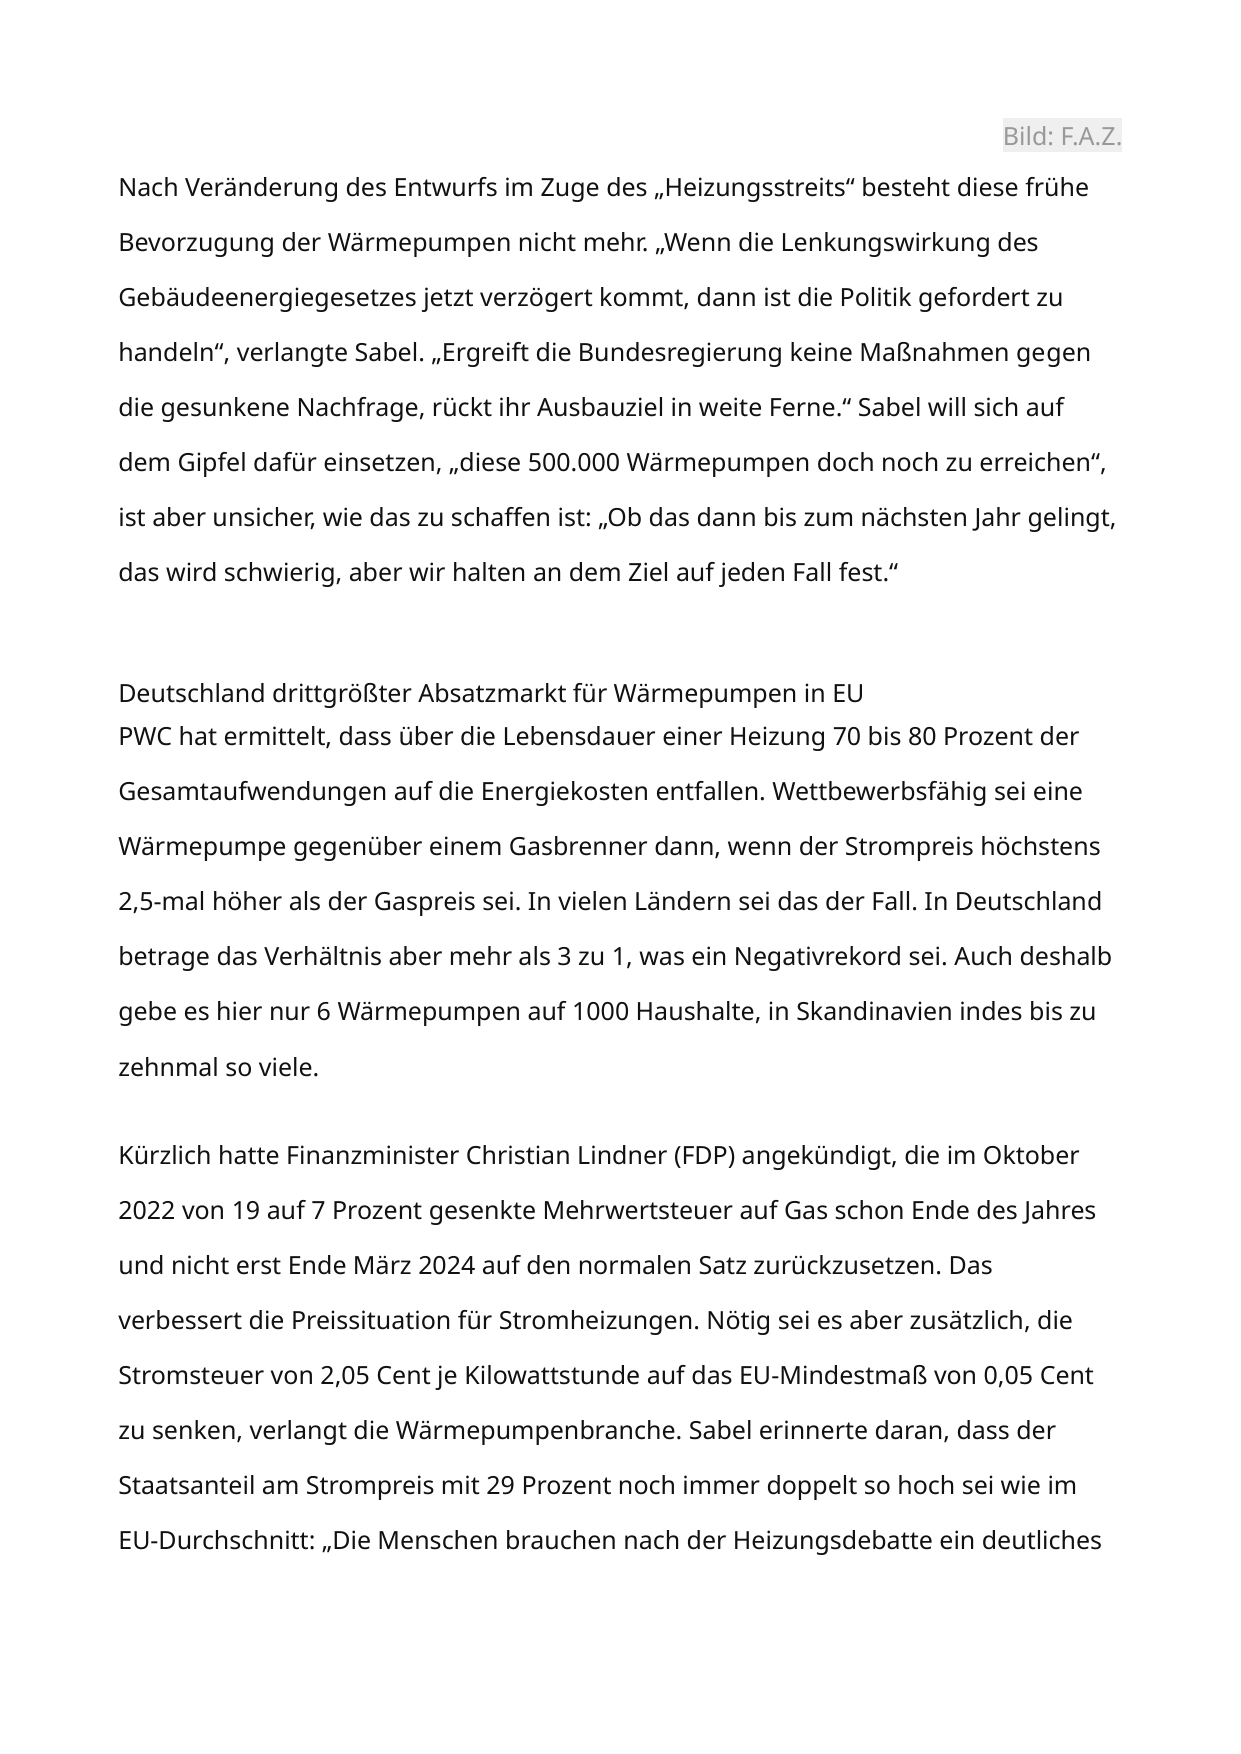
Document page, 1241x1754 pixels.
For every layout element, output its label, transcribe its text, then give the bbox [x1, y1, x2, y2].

text Bild: F.A.Z. [118, 118, 1122, 152]
text Kürzlich hatte Finanzminister Christian Lindner (FDP) angekündigt, die im Oktober 2022 von 19 auf 7 Prozent gesenkte Mehrwertsteuer auf Gas schon Ende des Jahres und nicht erst Ende März 2024 auf den normalen Satz zurückzusetzen. Das verbessert die Preissituation für Stromheizungen. Nötig sei es aber zusätzlich, die Stromsteuer von 2,05 Cent je Kilowattstunde auf das EU-Mindestmaß von 0,05 Cent zu senken, verlangt die Wärmepumpenbranche. Sabel erinnerte daran, dass der Staatsanteil am Strompreis mit 29 Prozent noch immer doppelt so hoch sei wie im EU-Durchschnitt: „Die Menschen brauchen nach der Heizungsdebatte ein deutliches [118, 1137, 1122, 1557]
subtitle Deutschland drittgrößter Absatzmarkt für Wärmepumpen in EU [118, 676, 1122, 710]
text Nach Veränderung des Entwurfs im Zuge des „Heizungsstreits“ besteht diese frühe Bevorzugung der Wärmepumpen nicht mehr. „Wenn die Lenkungswirkung des Gebäudeenergiegesetzes jetzt verzögert kommt, dann ist die Politik gefordert zu handeln“, verlangte Sabel. „Ergreift die Bundesregierung keine Maßnahmen ge­gen die gesunkene Nachfrage, rückt ihr Ausbauziel in weite Ferne.“ Sabel will sich auf dem Gipfel dafür einsetzen, „diese 500.000 Wärmepumpen doch noch zu erreichen“, ist aber unsicher, wie das zu schaffen ist: „Ob das dann bis zum nächsten Jahr gelingt, das wird schwierig, aber wir halten an dem Ziel auf jeden Fall fest.“ [118, 169, 1122, 589]
text PWC hat ermittelt, dass über die Lebensdauer einer Heizung 70 bis 80 Prozent der Gesamtaufwendungen auf die Energiekosten entfallen. Wettbewerbsfähig sei eine Wärmepumpe gegenüber einem Gasbrenner dann, wenn der Strompreis höchstens 2,5-mal höher als der Gaspreis sei. In vielen Ländern sei das der Fall. In Deutschland betrage das Verhältnis aber mehr als 3 zu 1, was ein Negativrekord sei. Auch deshalb gebe es hier nur 6 Wärmepumpen auf 1000 Haushalte, in Skandinavien indes bis zu zehnmal so viele. [118, 718, 1122, 1083]
